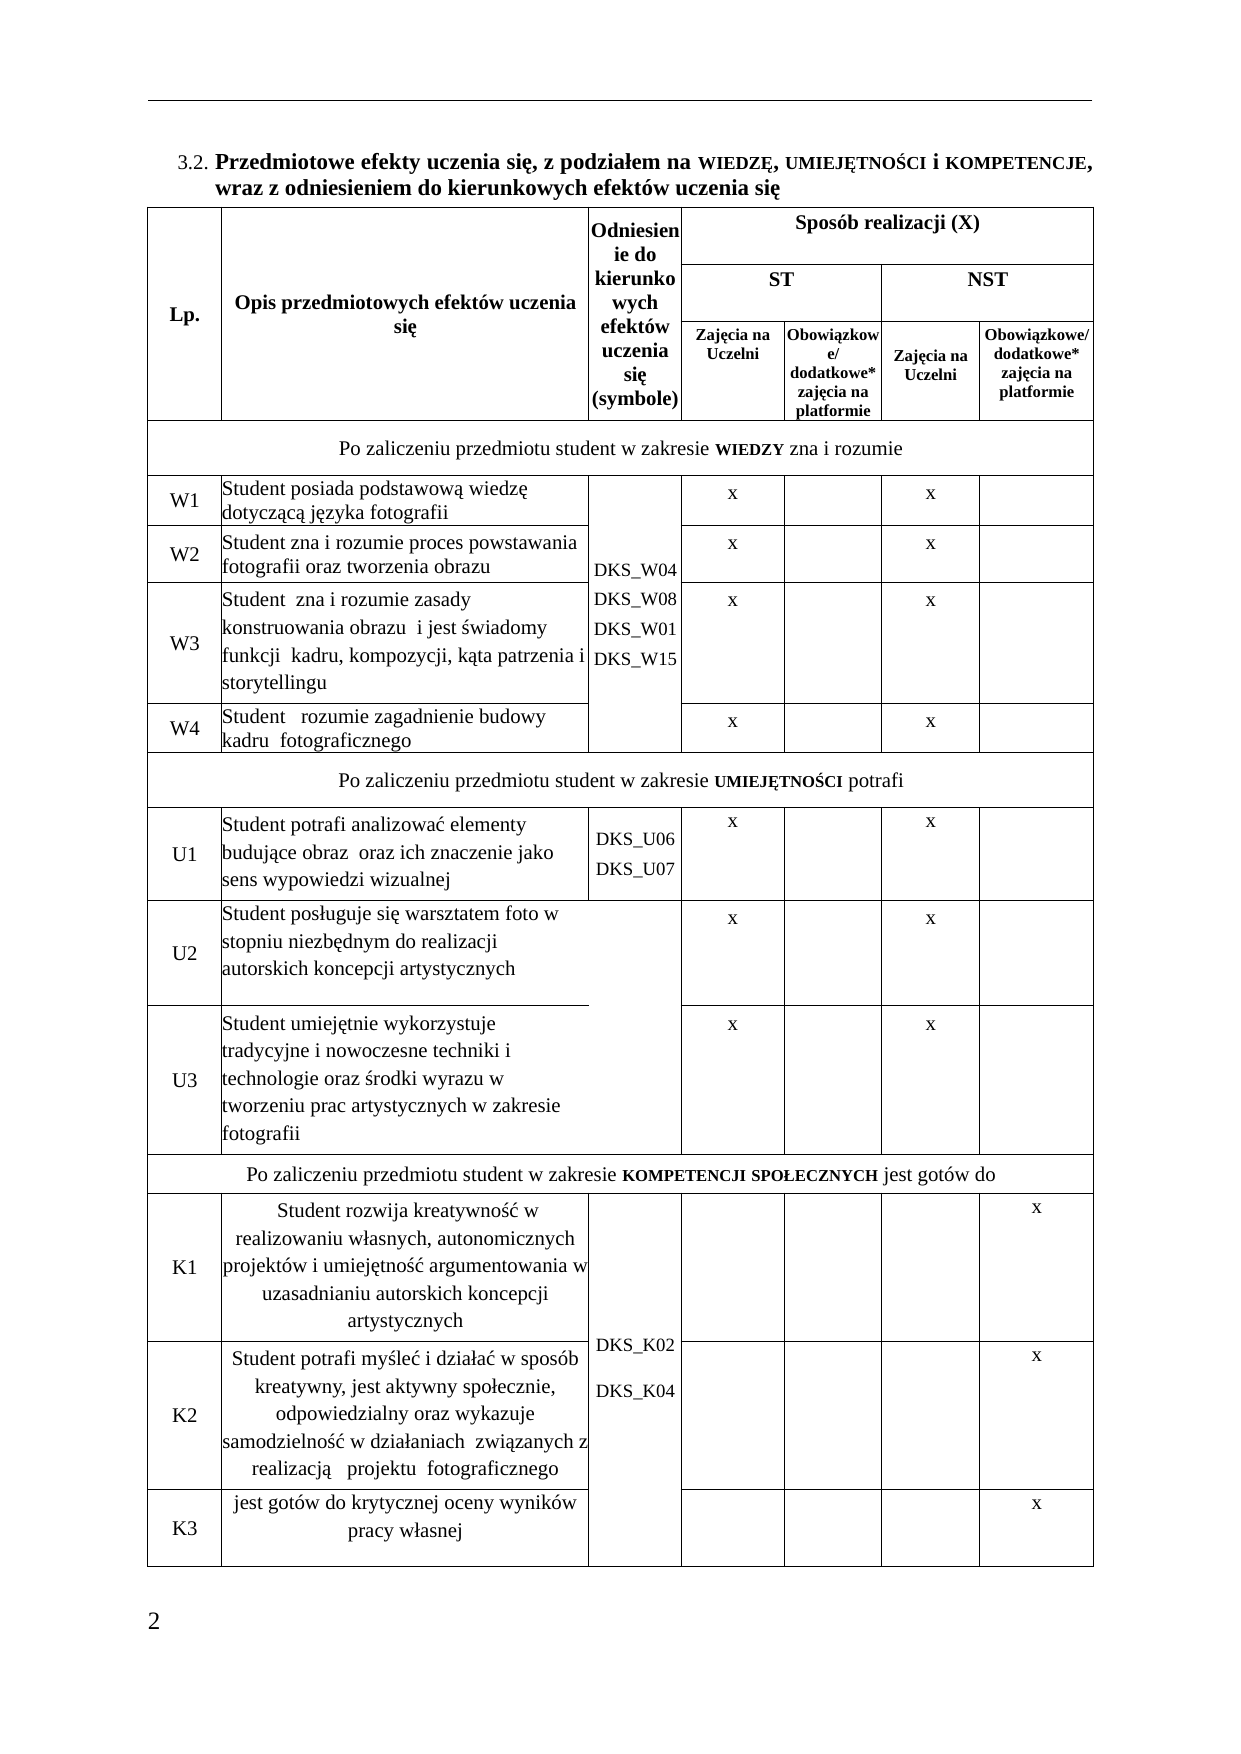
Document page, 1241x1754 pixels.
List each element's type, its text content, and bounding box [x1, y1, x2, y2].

table_cell x [882, 476, 979, 524]
table_cell x [882, 704, 979, 752]
table_header Odniesienie do kierunkowych efektów uczenia się (symbole) [589, 208, 681, 420]
table_cell x [682, 808, 784, 900]
table_header Lp. [148, 208, 221, 420]
table_cell Student umiejętnie wykorzystuje tradycyjne i nowoczesne techniki i technologie oraz środki wyrazu w tworzeniu prac artystycznych w zakresie fotografii [222, 1006, 589, 1153]
table_cell x [980, 1194, 1093, 1341]
table_cell DKS_U06 DKS_U07 [589, 808, 681, 900]
table_cell Obowiązkowe/dodatkowe* zajęcia na platformie [785, 322, 881, 420]
table_cell Po zaliczeniu przedmiotu student w zakresie wiedzy zna i rozumie [148, 421, 1093, 475]
table_cell [785, 808, 881, 900]
table_cell Zajęcia na Uczelni [882, 322, 979, 420]
table_cell Student posiada podstawową wiedzę dotyczącą języka fotografii [222, 476, 588, 524]
table_cell Student potrafi myśleć i działać w sposób kreatywny, jest aktywny społecznie, odpowiedzialny oraz wykazuje samodzielność w działaniach związanych z realizacją projektu fotograficznego [222, 1342, 588, 1489]
list Przedmiotowe efekty uczenia się, z podziałem na wiedzę, umiejętności i kompetencje, wraz z odniesieniem do kierunkowych efektów uczenia się [177, 148, 1092, 200]
table_cell [785, 1490, 881, 1566]
table_cell [1094, 1489, 1240, 1566]
table_cell [785, 704, 881, 752]
table_cell Student rozumie zagadnienie budowy kadru fotograficznego [222, 704, 588, 752]
table_cell [785, 901, 881, 1005]
table_cell [1094, 1154, 1162, 1193]
table_cell [1094, 900, 1240, 1005]
table_cell [980, 526, 1093, 582]
table_cell [785, 1342, 881, 1489]
table_cell Obowiązkowe/dodatkowe* zajęcia na platformie [980, 322, 1093, 420]
table_cell [1094, 1341, 1240, 1489]
table_cell U3 [148, 1006, 221, 1153]
table_cell Po zaliczeniu przedmiotu student w zakresie kompetencji społecznych jest gotów do [148, 1155, 1093, 1193]
table_cell [980, 583, 1093, 703]
table_cell W2 [148, 526, 221, 582]
table_cell [785, 583, 881, 703]
table_header [1094, 207, 1240, 264]
table_cell [682, 1194, 784, 1341]
table_cell [980, 808, 1093, 900]
table_cell U2 [148, 901, 221, 1005]
table_cell x [980, 1342, 1093, 1489]
table_cell [980, 704, 1093, 752]
table_cell DKS_W04 DKS_W08 DKS_W01 DKS_W15 [589, 476, 681, 752]
table_cell [682, 1342, 784, 1489]
table_cell [980, 476, 1093, 524]
table_cell x [882, 583, 979, 703]
table_cell Po zaliczeniu przedmiotu student w zakresie umiejętności potrafi [148, 753, 1093, 807]
table_cell [1094, 807, 1240, 900]
table_cell [1094, 475, 1240, 524]
table_header Opis przedmiotowych efektów uczenia się [222, 208, 588, 420]
table_cell [1094, 1005, 1240, 1153]
table_cell Student zna i rozumie proces powstawania fotografii oraz tworzenia obrazu [222, 526, 588, 582]
table_cell Student posługuje się warsztatem foto w stopniu niezbędnym do realizacji autorskich koncepcji artystycznych [222, 901, 589, 1005]
table_cell [1094, 1193, 1240, 1341]
table_cell Student zna i rozumie zasady konstruowania obrazu i jest świadomy funkcji kadru, kompozycji, kąta patrzenia i storytellingu [222, 583, 588, 703]
table_cell U1 [148, 808, 221, 900]
table_cell [1094, 321, 1240, 420]
table_cell x [980, 1490, 1093, 1566]
table_cell x [682, 704, 784, 752]
table_cell [980, 901, 1093, 1005]
table_header Sposób realizacji (X) [682, 208, 1093, 264]
table_cell x [882, 1006, 979, 1153]
table_cell K1 [148, 1194, 221, 1341]
table_cell K3 [148, 1490, 221, 1566]
table_cell x [882, 526, 979, 582]
table_cell [785, 476, 881, 524]
table_cell W4 [148, 704, 221, 752]
table_cell [1163, 1154, 1240, 1193]
table_cell [1094, 264, 1240, 321]
table_cell [1094, 703, 1240, 752]
table_cell [1094, 525, 1240, 582]
table_cell x [682, 1006, 784, 1153]
table_cell [882, 1342, 979, 1489]
table_cell [785, 526, 881, 582]
table_cell Student rozwija kreatywność w realizowaniu własnych, autonomicznych projektów i umiejętność argumentowania w uzasadnianiu autorskich koncepcji artystycznych [222, 1194, 588, 1341]
table_cell ST [682, 265, 881, 321]
table_cell [980, 1006, 1093, 1153]
table_cell [882, 1490, 979, 1566]
table_cell [1094, 582, 1240, 703]
table_cell x [682, 476, 784, 524]
table_cell [1094, 420, 1240, 475]
table_cell [785, 1006, 881, 1153]
table_cell [882, 1194, 979, 1341]
table_cell NST [882, 265, 1093, 321]
table_cell x [682, 583, 784, 703]
table_cell W1 [148, 476, 221, 524]
table_cell x [682, 526, 784, 582]
table_cell DKS_K02 DKS_K04 [589, 1194, 681, 1566]
table_cell jest gotów do krytycznej oceny wyników pracy własnej [222, 1490, 588, 1566]
table_cell Student potrafi analizować elementy budujące obraz oraz ich znaczenie jako sens wypowiedzi wizualnej [222, 808, 588, 900]
table_cell K2 [148, 1342, 221, 1489]
table_cell x [682, 901, 784, 1005]
table_cell x [882, 808, 979, 900]
table_cell [1094, 752, 1240, 807]
table_cell [682, 1490, 784, 1566]
table_cell W3 [148, 583, 221, 703]
table_cell Zajęcia na Uczelni [682, 322, 784, 420]
table_cell x [882, 901, 979, 1005]
table_cell [785, 1194, 881, 1341]
